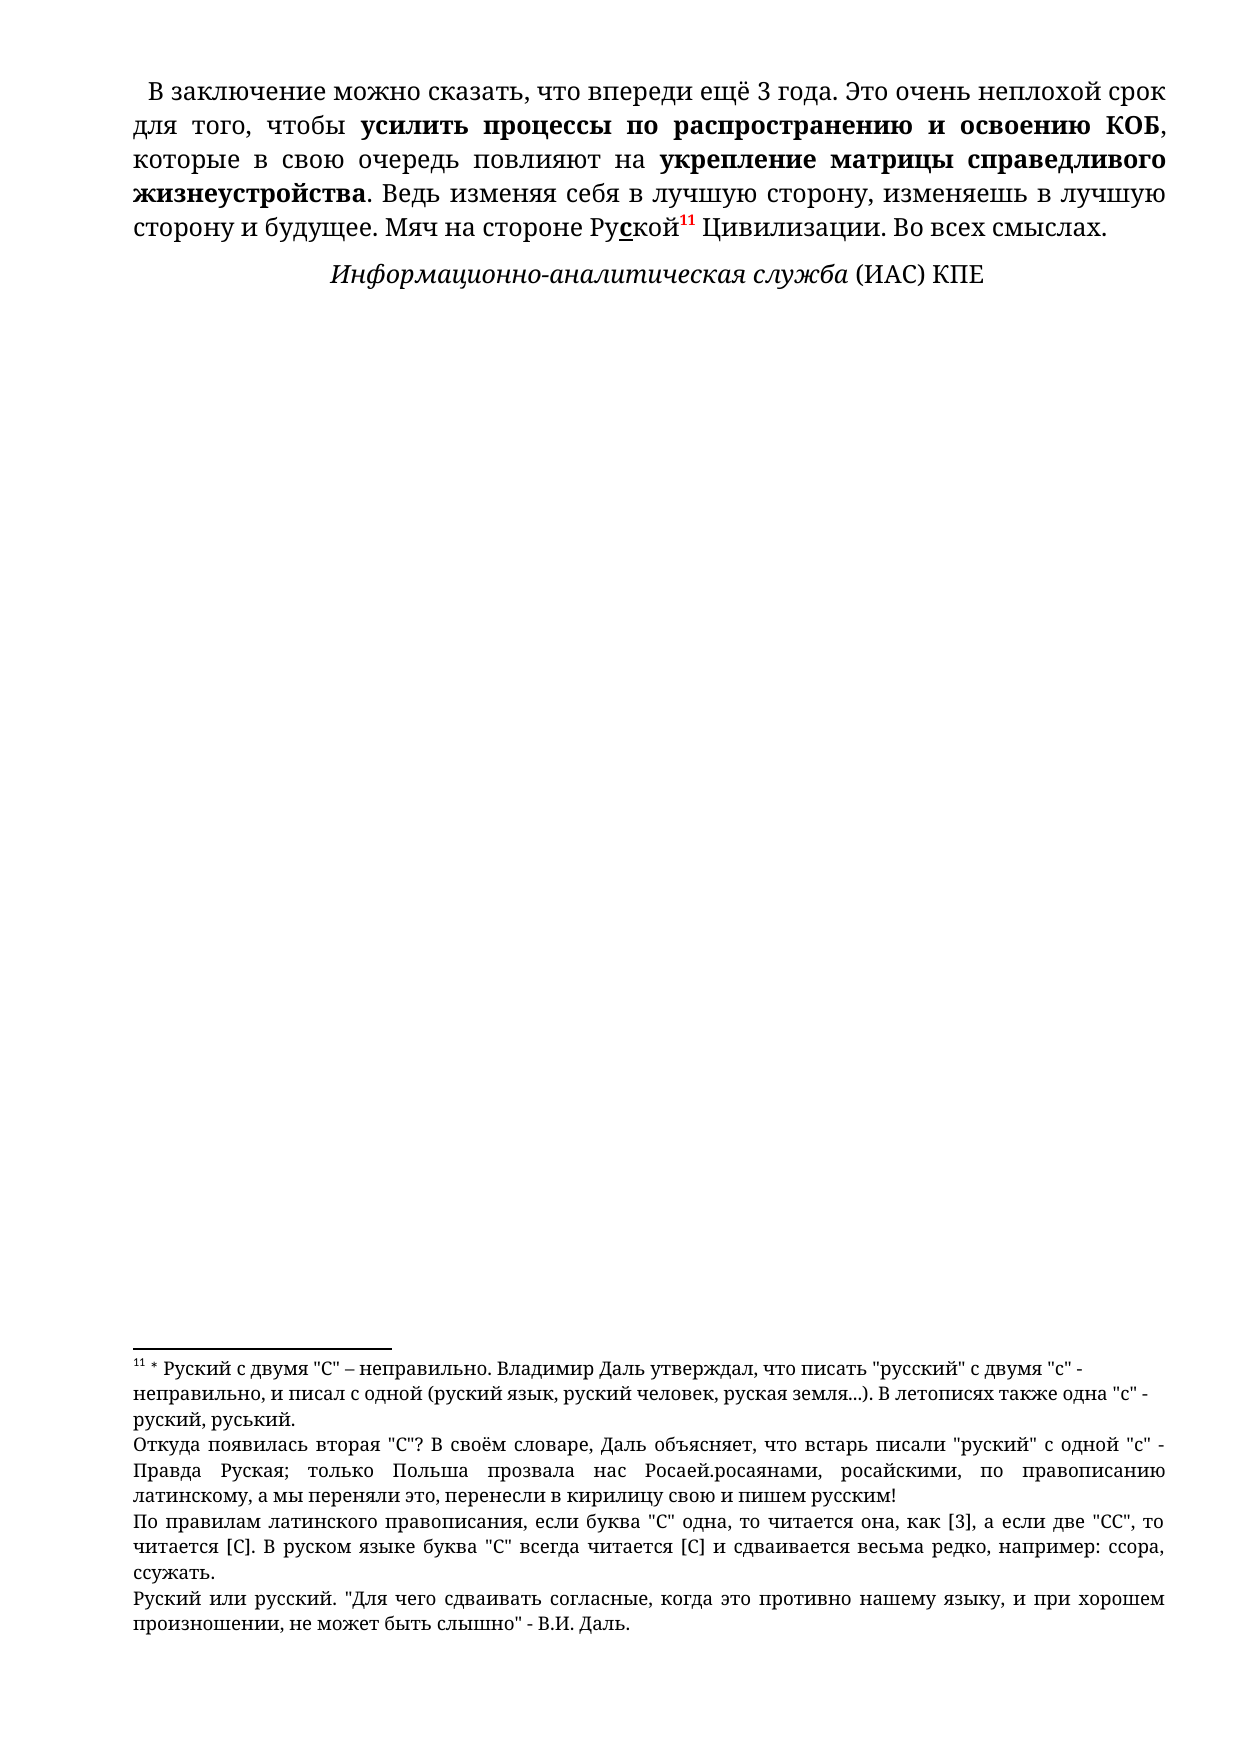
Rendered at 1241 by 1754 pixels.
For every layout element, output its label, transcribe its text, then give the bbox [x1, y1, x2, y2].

text По правилам латинского правописания, если буква "С" одна, то читается она, как [3], а если две "СС", то читается [С]. В руском языке буква "С" всегда читается [С] и сдваивается весьма редко, например: ссора, ссужать. [133, 1508, 1167, 1585]
text Откуда появилась вторая "С"? В своём словаре, Даль объясняет, что встарь писали "руский" с одной "с" - Правда Руская; только Польша прозвала нас Росаей.росаянами, росайскими, по правописанию латинскому, а мы переняли это, перенесли в кирилицу свою и пишем русским! [133, 1432, 1167, 1508]
text * Руский с двумя "С" – неправильно. Владимир Даль утверждал, что писать "русский" с двумя "с" - неправильно, и писал с одной (руский язык, руский человек, руская земля...). В летописях также одна "с" - руский, руський. [133, 1355, 1167, 1432]
text Информационно-аналитическая служба (ИАС) КПЕ [133, 257, 1167, 291]
text В заключение можно сказать, что впереди ещё 3 года. Это очень неплохой срок для того, чтобы усилить процессы по распространению и освоению КОБ, которые в свою очередь повлияют на укрепление матрицы справедливого жизнеустройства. Ведь изменяя себя в лучшую сторону, изменяешь в лучшую сторону и будущее. Мяч на стороне Руской Цивилизации. Во всех смыслах. [133, 74, 1167, 244]
text Руский или русский. "Для чего сдваивать согласные, когда это противно нашему языку, и при хорошем произношении, не может быть слышно" - В.И. Даль. [133, 1585, 1167, 1636]
